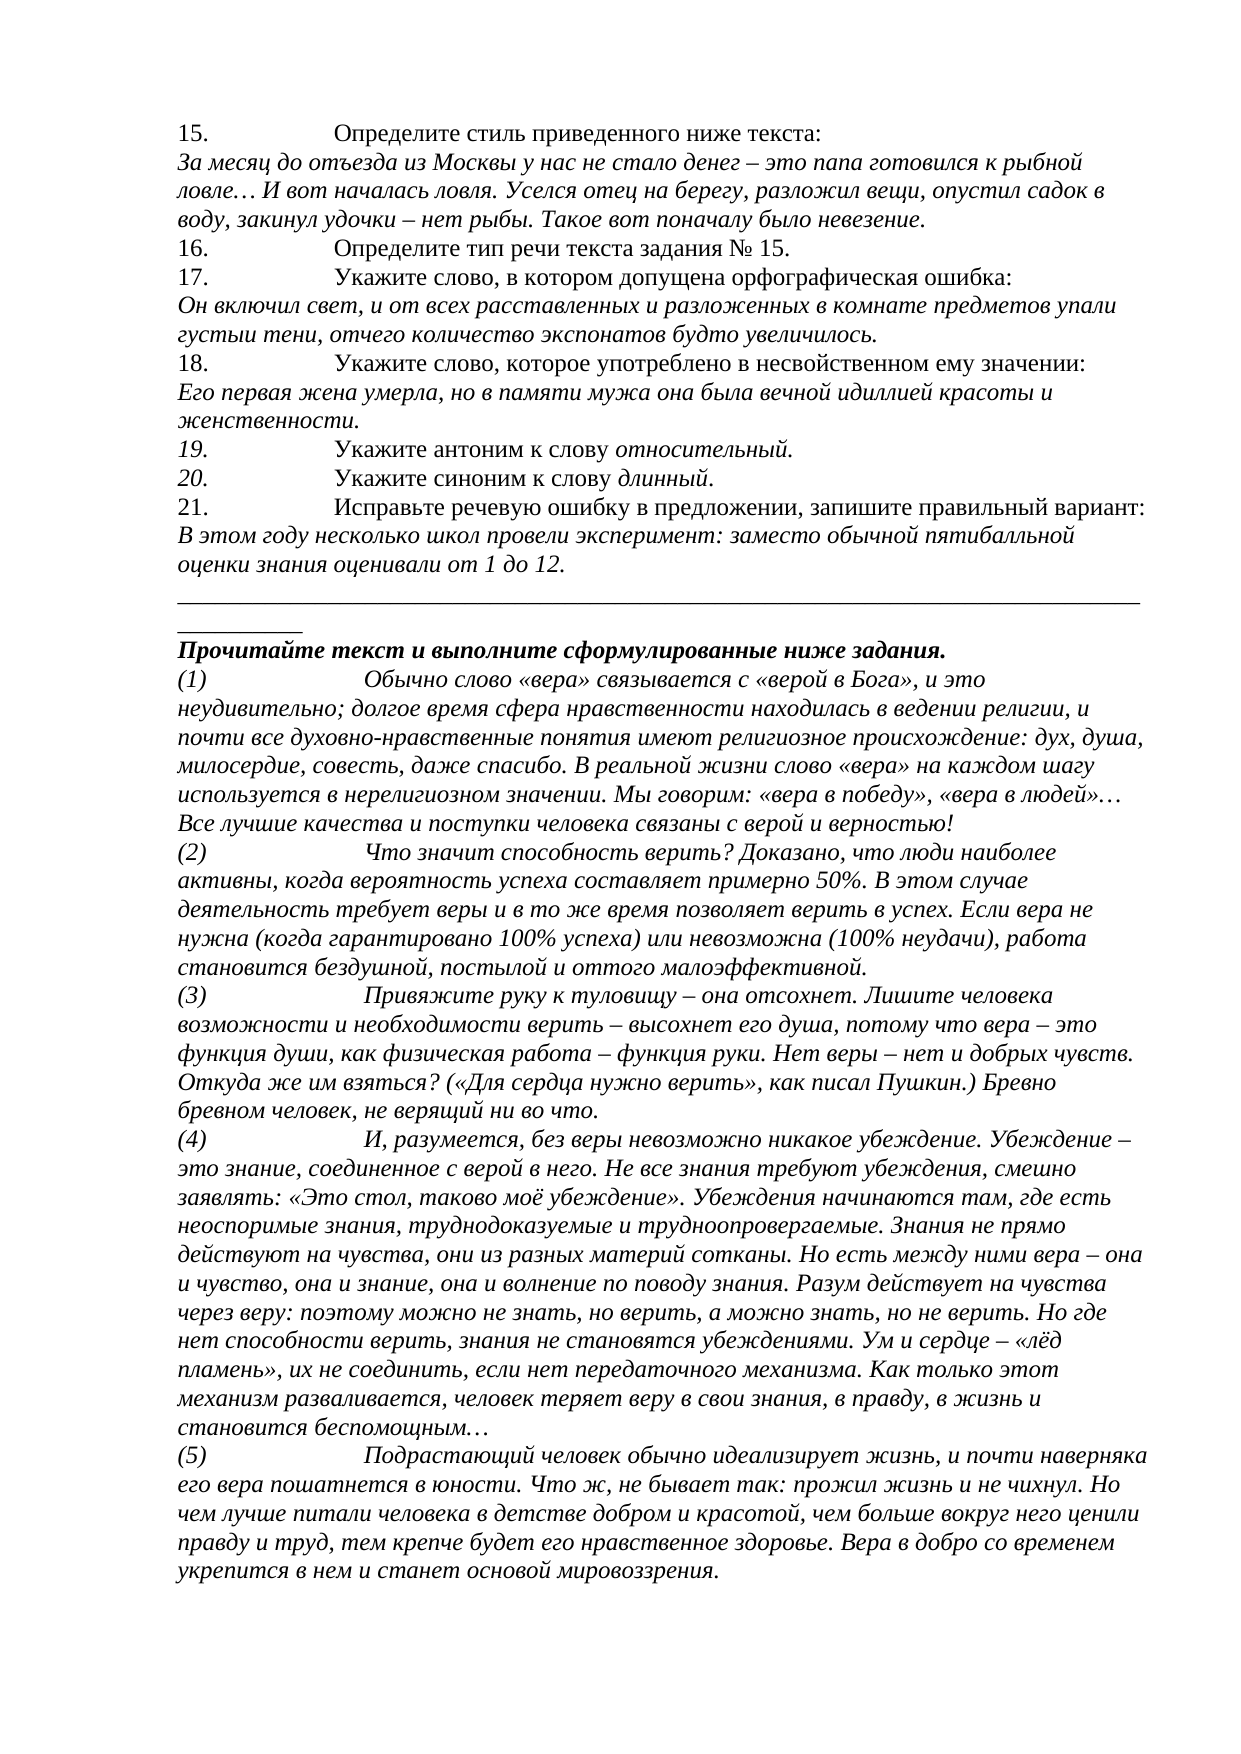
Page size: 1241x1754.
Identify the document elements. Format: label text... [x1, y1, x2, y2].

list Исправьте речевую ошибку в предложении, запишите правильный вариант: [177, 492, 1152, 521]
list Укажите слово, в котором допущена орфографическая ошибка: [177, 262, 1152, 291]
list Укажите синоним к слову длинный. [177, 463, 1152, 492]
text В этом году несколько школ провели эксперимент: заместо обычной пятибалльной оценки знания оценивали от 1 до 12. [177, 521, 1152, 578]
list Определите тип речи текста задания № 15. [177, 233, 1152, 262]
list Определите стиль приведенного ниже текста: [177, 118, 1152, 147]
list И, разумеется, без веры невозможно никакое убеждение. Убеждение – это знание, соединенное с верой в него. Не все знания требуют убеждения, смешно заявлять: «Это стол, таково моё убеждение». Убеждения начинаются там, где есть неоспоримые знания, труднодоказуемые и трудноопровергаемые. Знания не прямо действуют на чувства, они из разных материй сотканы. Но есть между ними вера – она и чувство, она и знание, она и волнение по поводу знания. Разум действует на чувства через веру: поэтому можно не знать, но верить, а можно знать, но не верить. Но где нет способности верить, знания не становятся убеждениями. Ум и сердце – «лёд пламень», их не соединить, если нет передаточного механизма. Как только этот механизм разваливается, человек теряет веру в свои знания, в правду, в жизнь и становится беспомощным… [177, 1124, 1152, 1441]
list Обычно слово «вера» связывается с «верой в Бога», и это неудивительно; долгое время сфера нравственности находилась в ведении религии, и почти все духовно-нравственные понятия имеют религиозное происхождение: дух, душа, милосердие, совесть, даже спасибо. В реальной жизни слово «вера» на каждом шагу используется в нерелигиозном значении. Мы говорим: «вера в победу», «вера в людей»… Все лучшие качества и поступки человека связаны с верой и верностью! [177, 664, 1152, 837]
text Его первая жена умерла, но в памяти мужа она была вечной идиллией красоты и женственности. [177, 377, 1152, 434]
text _______________________________________________________________________________________ [177, 578, 1152, 636]
text Он включил свет, и от всех расставленных и разложенных в комнате предметов упали густыи тени, отчего количество экспонатов будто увеличилось. [177, 291, 1152, 348]
list Укажите антоним к слову относительный. [177, 434, 1152, 463]
list Укажите слово, которое употреблено в несвойственном ему значении: [177, 348, 1152, 377]
text Прочитайте текст и выполните сформулированные ниже задания. [177, 636, 1152, 664]
list Что значит способность верить? Доказано, что люди наиболее активны, когда вероятность успеха составляет примерно 50%. В этом случае деятельность требует веры и в то же время позволяет верить в успех. Если вера не нужна (когда гарантировано 100% успеха) или невозможна (100% неудачи), работа становится бездушной, постылой и оттого малоэффективной. [177, 837, 1152, 981]
list Подрастающий человек обычно идеализирует жизнь, и почти наверняка его вера пошатнется в юности. Что ж, не бывает так: прожил жизнь и не чихнул. Но чем лучше питали человека в детстве добром и красотой, чем больше вокруг него ценили правду и труд, тем крепче будет его нравственное здоровье. Вера в добро со временем укрепится в нем и станет основой мировоззрения. [177, 1441, 1152, 1584]
list Привяжите руку к туловищу – она отсохнет. Лишите человека возможности и необходимости верить – высохнет его душа, потому что вера – это функция души, как физическая работа – функция руки. Нет веры – нет и добрых чувств. Откуда же им взяться? («Для сердца нужно верить», как писал Пушкин.) Бревно бревном человек, не верящий ни во что. [177, 981, 1152, 1124]
text За месяц до отъезда из Москвы у нас не стало денег – это папа готовился к рыбной ловле… И вот началась ловля. Уселся отец на берегу, разложил вещи, опустил садок в воду, закинул удочки – нет рыбы. Такое вот поначалу было невезение. [177, 147, 1152, 233]
